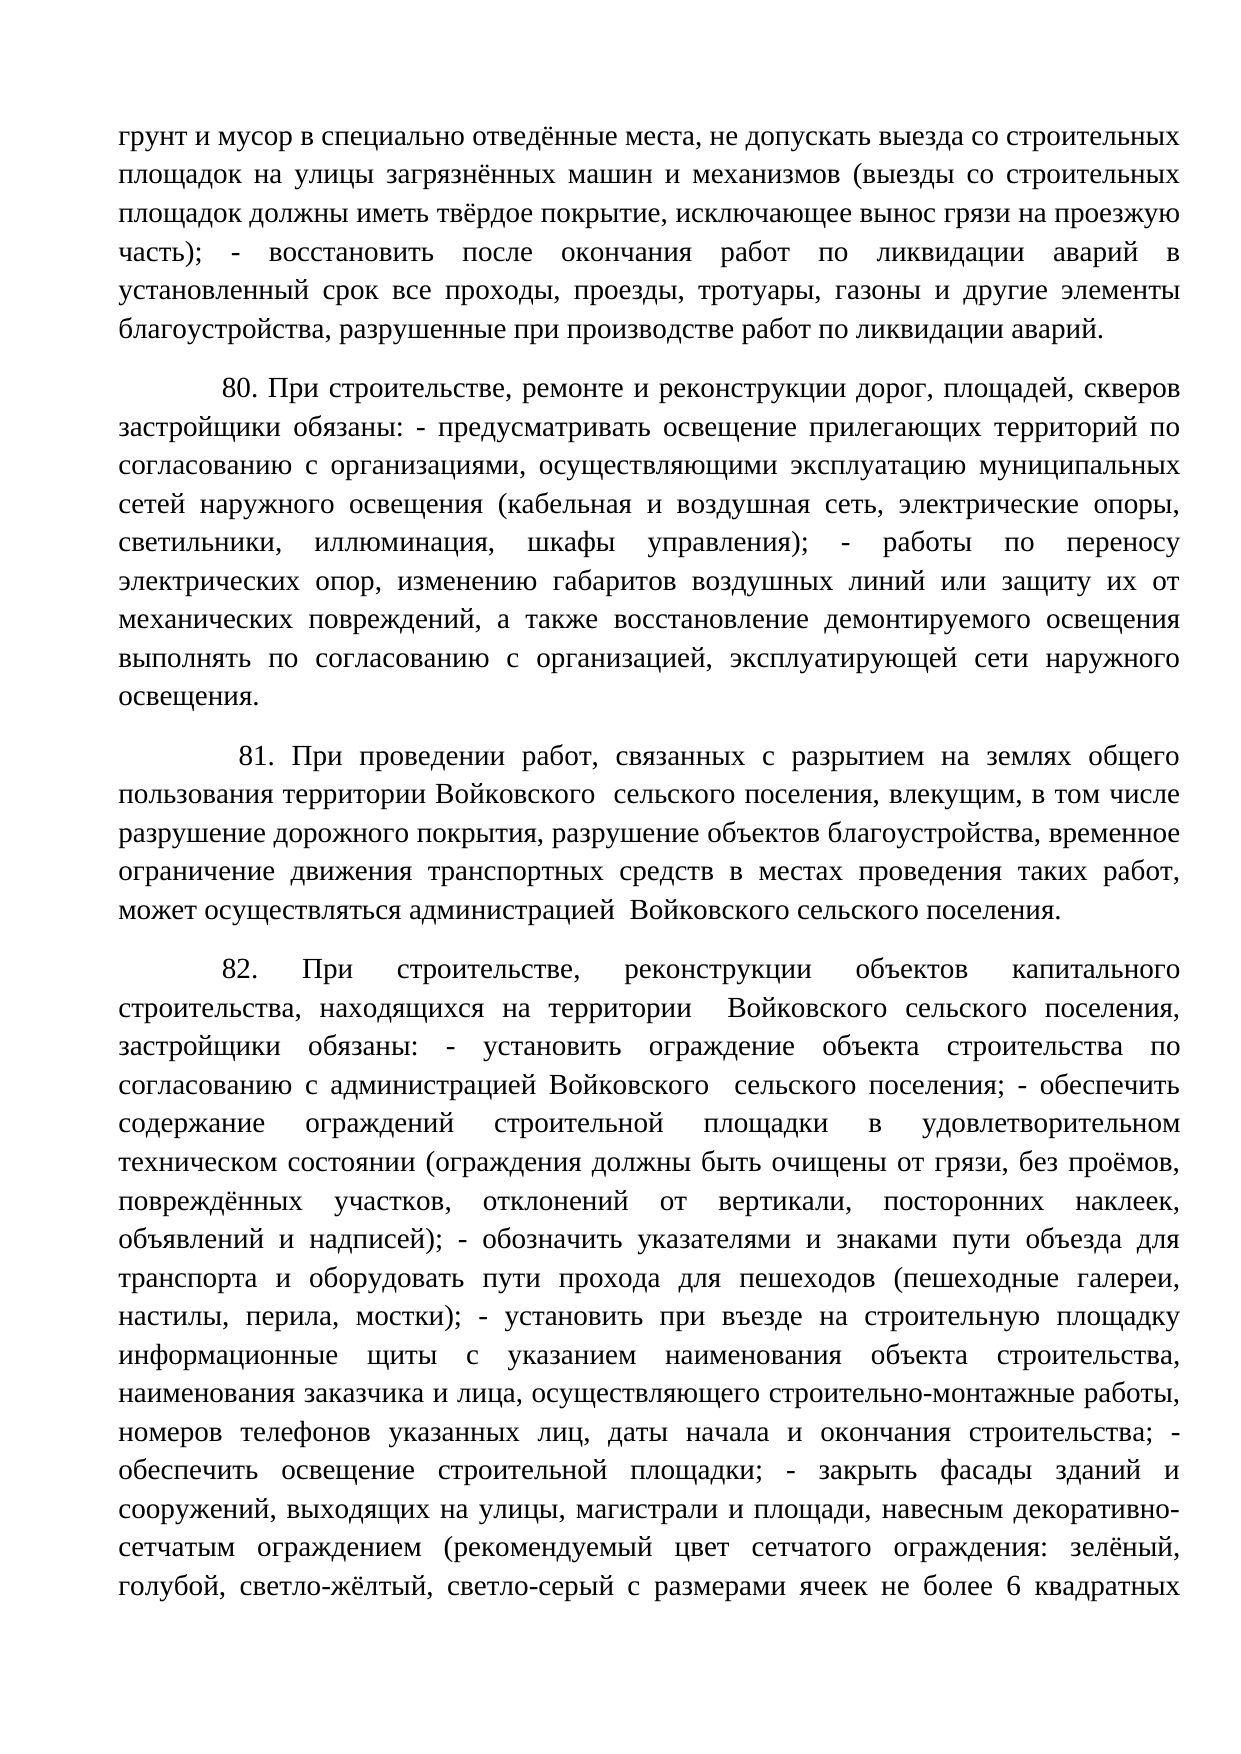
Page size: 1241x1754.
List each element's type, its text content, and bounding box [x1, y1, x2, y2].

text 81. При проведении работ, связанных с разрытием на землях общего пользования территории Войковского сельского поселения, влекущим, в том числе разрушение дорожного покрытия, разрушение объектов благоустройства, временное ограничение движения транспортных средств в местах проведения таких работ, может осуществляться администрацией Войковского сельского поселения. [118, 738, 1181, 926]
text 80. При строительстве, ремонте и реконструкции дорог, площадей, скверов застройщики обязаны: - предусматривать освещение прилегающих территорий по согласованию с организациями, осуществляющими эксплуатацию муниципальных сетей наружного освещения (кабельная и воздушная сеть, электрические опоры, светильники, иллюминация, шкафы управления); - работы по переносу электрических опор, изменению габаритов воздушных линий или защиту их от механических повреждений, а также восстановление демонтируемого освещения выполнять по согласованию с организацией, эксплуатирующей сети наружного освещения. [118, 370, 1181, 712]
text 82. При строительстве, реконструкции объектов капитального строительства, находящихся на территории Войковского сельского поселения, застройщики обязаны: - установить ограждение объекта строительства по согласованию с администрацией Войковского сельского поселения; - обеспечить содержание ограждений строительной площадки в удовлетворительном техническом состоянии (ограждения должны быть очищены от грязи, без проёмов, повреждённых участков, отклонений от вертикали, посторонних наклеек, объявлений и надписей); - обозначить указателями и знаками пути объезда для транспорта и оборудовать пути прохода для пешеходов (пешеходные галереи, настилы, перила, мостки); - установить при въезде на строительную площадку информационные щиты с указанием наименования объекта строительства, наименования заказчика и лица, осуществляющего строительно-монтажные работы, номеров телефонов указанных лиц, даты начала и окончания строительства; - обеспечить освещение строительной площадки; - закрыть фасады зданий и сооружений, выходящих на улицы, магистрали и площади, навесным декоративно-сетчатым ограждением (рекомендуемый цвет сетчатого ограждения: зелёный, голубой, светло-жёлтый, светло-серый с размерами ячеек не более 6 квадратных [118, 951, 1181, 1602]
text грунт и мусор в специально отведённые места, не допускать выезда со строительных площадок на улицы загрязнённых машин и механизмов (выезды со строительных площадок должны иметь твёрдое покрытие, исключающее вынос грязи на проезжую часть); - восстановить после окончания работ по ликвидации аварий в установленный срок все проходы, проезды, тротуары, газоны и другие элементы благоустройства, разрушенные при производстве работ по ликвидации аварий. [118, 118, 1181, 344]
